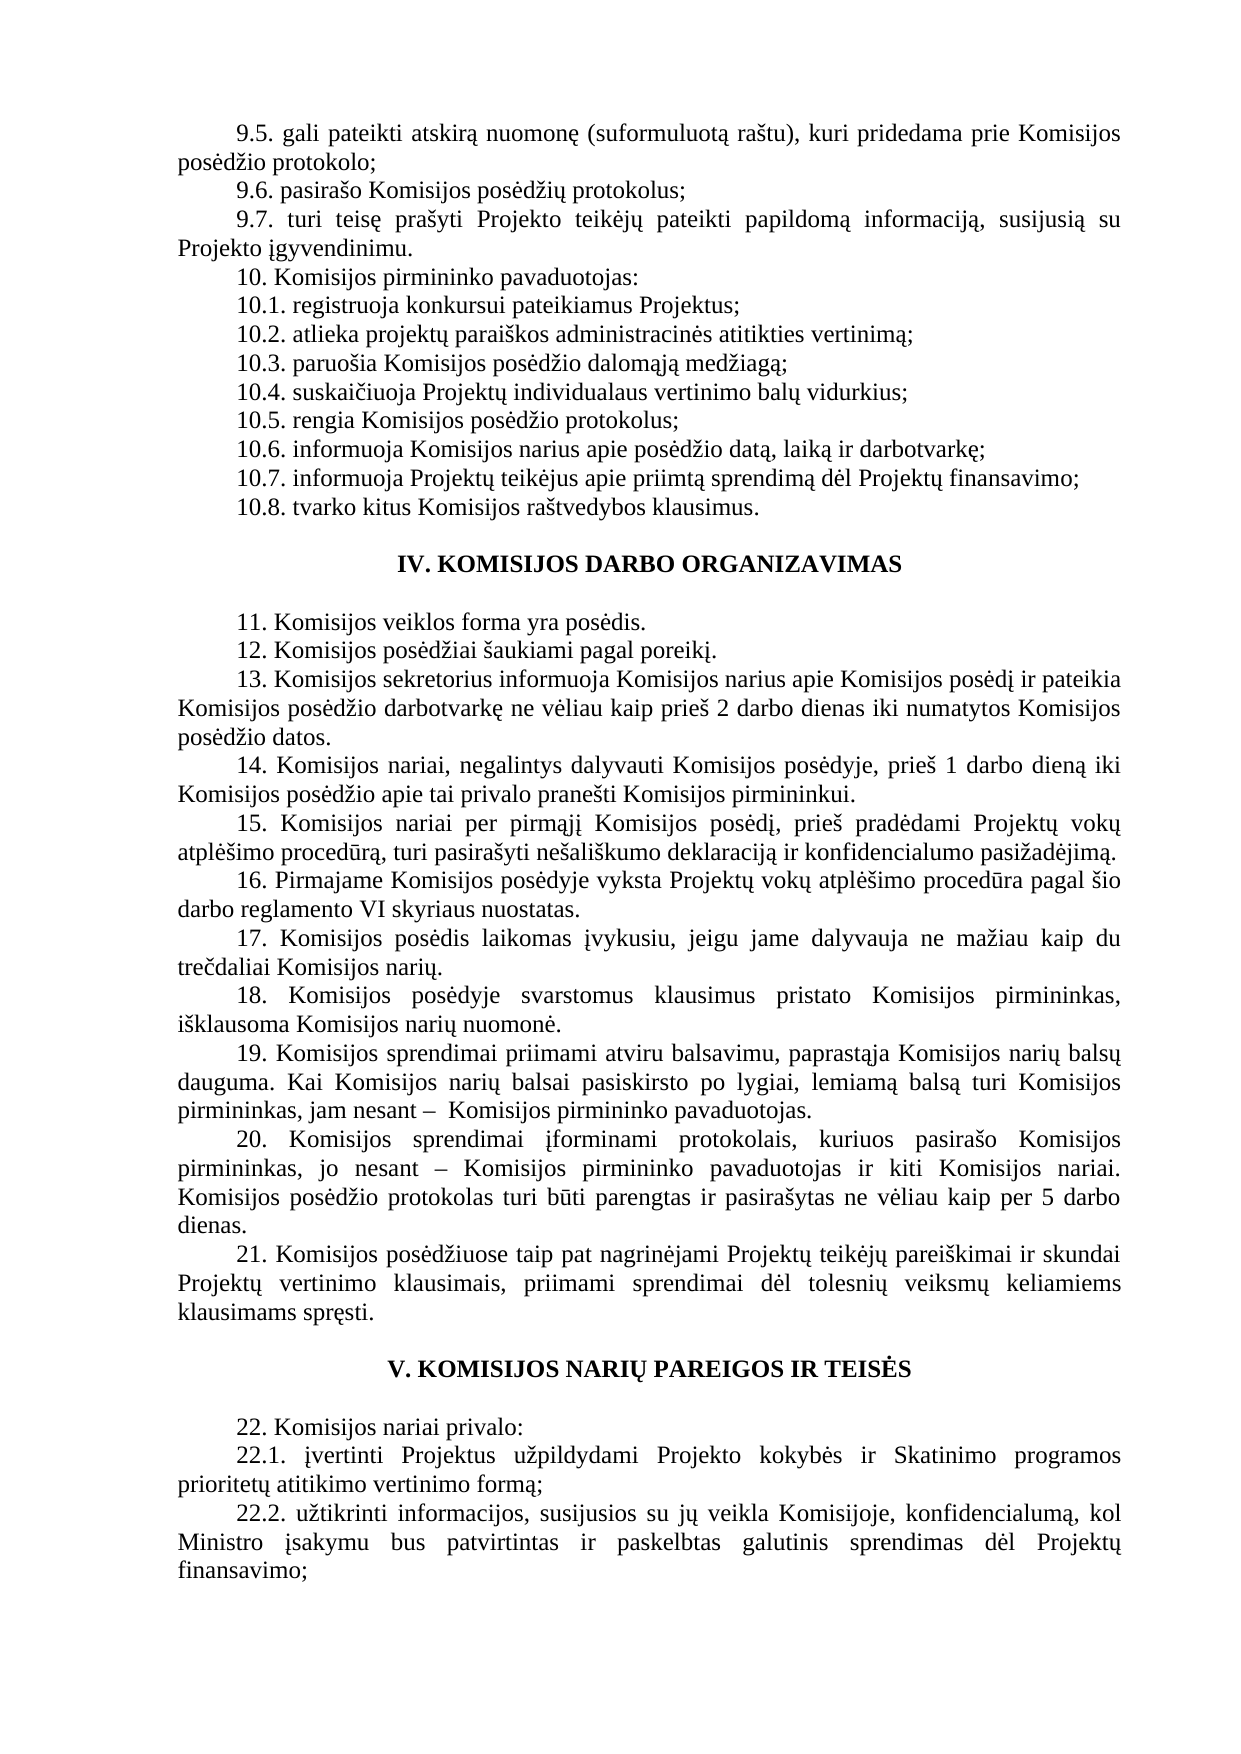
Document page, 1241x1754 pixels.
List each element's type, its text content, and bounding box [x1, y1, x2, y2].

text 19. Komisijos sprendimai priimami atviru balsavimu, paprastąja Komisijos narių balsų dauguma. Kai Komisijos narių balsai pasiskirsto po lygiai, lemiamą balsą turi Komisijos pirmininkas, jam nesant – Komisijos pirmininko pavaduotojas. [177, 1038, 1122, 1124]
text V. KOMISIJOS NARIŲ PAREIGOS IR TEISĖS [177, 1354, 1122, 1383]
text 10.6. informuoja Komisijos narius apie posėdžio datą, laiką ir darbotvarkę; [177, 434, 1122, 463]
text 9.5. gali pateikti atskirą nuomonę (suformuluotą raštu), kuri pridedama prie Komisijos posėdžio protokolo; [177, 118, 1122, 176]
text 9.6. pasirašo Komisijos posėdžių protokolus; [177, 176, 1122, 204]
text 10.2. atlieka projektų paraiškos administracinės atitikties vertinimą; [177, 319, 1122, 348]
text IV. KOMISIJOS DARBO ORGANIZAVIMAS [177, 549, 1122, 578]
text 10.1. registruoja konkursui pateikiamus Projektus; [177, 291, 1122, 319]
text 21. Komisijos posėdžiuose taip pat nagrinėjami Projektų teikėjų pareiškimai ir skundai Projektų vertinimo klausimais, priimami sprendimai dėl tolesnių veiksmų keliamiems klausimams spręsti. [177, 1239, 1122, 1326]
text 10.3. paruošia Komisijos posėdžio dalomąją medžiagą; [177, 348, 1122, 377]
text 22.1. įvertinti Projektus užpildydami Projekto kokybės ir Skatinimo programos prioritetų atitikimo vertinimo formą; [177, 1441, 1122, 1498]
text 22. Komisijos nariai privalo: [177, 1412, 1122, 1441]
text 10. Komisijos pirmininko pavaduotojas: [177, 262, 1122, 291]
text 10.5. rengia Komisijos posėdžio protokolus; [177, 406, 1122, 434]
text 20. Komisijos sprendimai įforminami protokolais, kuriuos pasirašo Komisijos pirmininkas, jo nesant – Komisijos pirmininko pavaduotojas ir kiti Komisijos nariai. Komisijos posėdžio protokolas turi būti parengtas ir pasirašytas ne vėliau kaip per 5 darbo dienas. [177, 1124, 1122, 1239]
text 9.7. turi teisę prašyti Projekto teikėjų pateikti papildomą informaciją, susijusią su Projekto įgyvendinimu. [177, 204, 1122, 262]
text 15. Komisijos nariai per pirmąjį Komisijos posėdį, prieš pradėdami Projektų vokų atplėšimo procedūrą, turi pasirašyti nešališkumo deklaraciją ir konfidencialumo pasižadėjimą. [177, 808, 1122, 866]
text 10.4. suskaičiuoja Projektų individualaus vertinimo balų vidurkius; [177, 377, 1122, 406]
text 10.7. informuoja Projektų teikėjus apie priimtą sprendimą dėl Projektų finansavimo; [177, 463, 1122, 492]
text 16. Pirmajame Komisijos posėdyje vyksta Projektų vokų atplėšimo procedūra pagal šio darbo reglamento VI skyriaus nuostatas. [177, 866, 1122, 923]
text 13. Komisijos sekretorius informuoja Komisijos narius apie Komisijos posėdį ir pateikia Komisijos posėdžio darbotvarkę ne vėliau kaip prieš 2 darbo dienas iki numatytos Komisijos posėdžio datos. [177, 664, 1122, 751]
text 18. Komisijos posėdyje svarstomus klausimus pristato Komisijos pirmininkas, išklausoma Komisijos narių nuomonė. [177, 981, 1122, 1038]
text 14. Komisijos nariai, negalintys dalyvauti Komisijos posėdyje, prieš 1 darbo dieną iki Komisijos posėdžio apie tai privalo pranešti Komisijos pirmininkui. [177, 751, 1122, 808]
text 11. Komisijos veiklos forma yra posėdis. [177, 607, 1122, 636]
text 12. Komisijos posėdžiai šaukiami pagal poreikį. [177, 636, 1122, 664]
text 17. Komisijos posėdis laikomas įvykusiu, jeigu jame dalyvauja ne mažiau kaip du trečdaliai Komisijos narių. [177, 923, 1122, 981]
text 22.2. užtikrinti informacijos, susijusios su jų veikla Komisijoje, konfidencialumą, kol Ministro įsakymu bus patvirtintas ir paskelbtas galutinis sprendimas dėl Projektų finansavimo; [177, 1498, 1122, 1584]
text 10.8. tvarko kitus Komisijos raštvedybos klausimus. [177, 492, 1122, 521]
